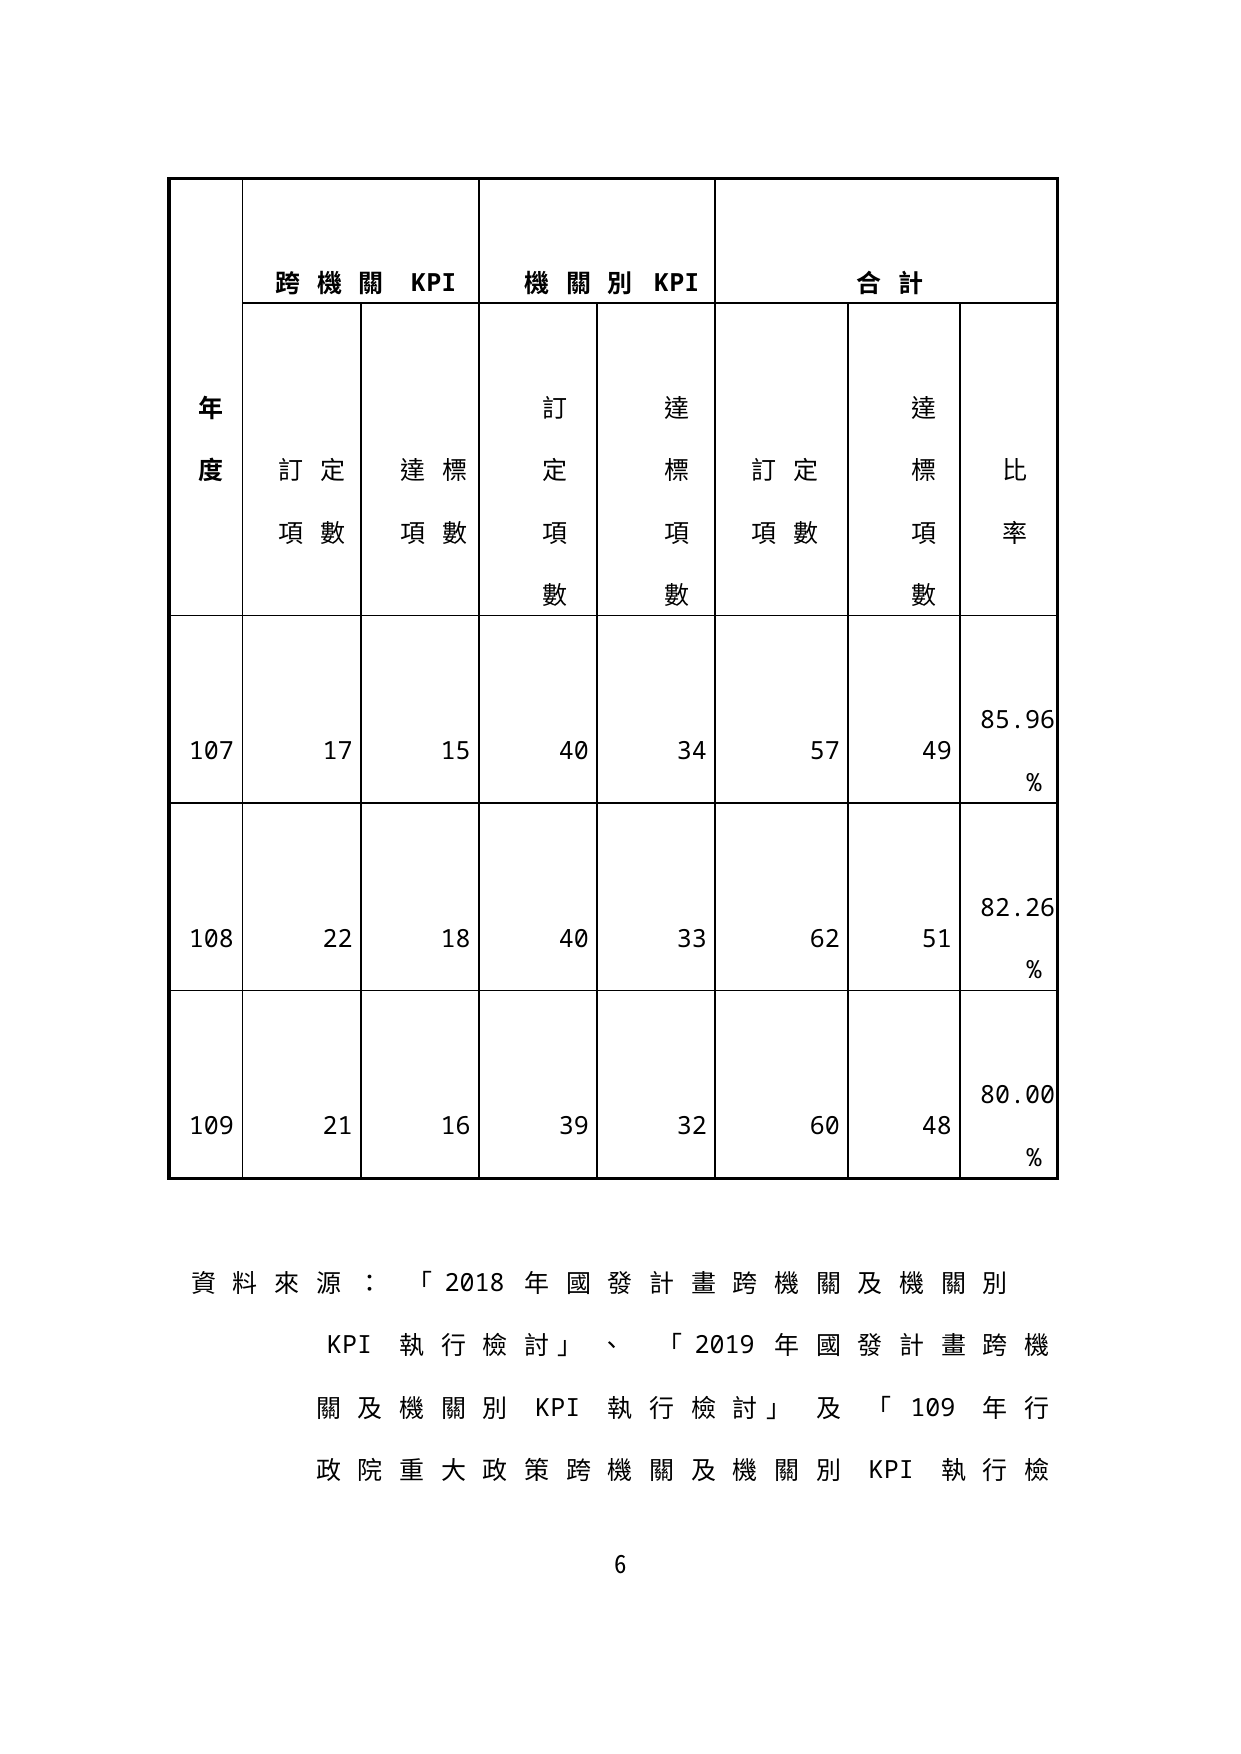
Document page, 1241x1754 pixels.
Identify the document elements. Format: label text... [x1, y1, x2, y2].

table_cell 訂定項數 [480, 304, 596, 615]
table_header 合計 [716, 180, 1056, 302]
table_cell 17 [243, 616, 360, 802]
table_cell 108 [171, 804, 242, 990]
table_cell 訂定項數 [716, 304, 847, 615]
table_cell 80.00% [961, 991, 1056, 1177]
table_cell 16 [362, 991, 478, 1177]
table_cell 40 [480, 616, 596, 802]
table_cell 訂定項數 [243, 304, 360, 615]
table_header 年度 [171, 180, 242, 615]
table_cell 85.96% [961, 616, 1056, 802]
table_cell 62 [716, 804, 847, 990]
table_cell 51 [849, 804, 959, 990]
table_cell 33 [598, 804, 714, 990]
table_cell 107 [171, 616, 242, 802]
table_cell 39 [480, 991, 596, 1177]
table_cell 40 [480, 804, 596, 990]
table_cell 21 [243, 991, 360, 1177]
table_cell 18 [362, 804, 478, 990]
table_cell 34 [598, 616, 714, 802]
table_cell 達標項數 [849, 304, 959, 615]
table_cell 15 [362, 616, 478, 802]
table_cell 達標項數 [362, 304, 478, 615]
table_cell 22 [243, 804, 360, 990]
table_cell 比率 [961, 304, 1056, 615]
table_cell 60 [716, 991, 847, 1177]
table_cell 82.26% [961, 804, 1056, 990]
table_header 機關別KPI [480, 180, 714, 302]
table_cell 32 [598, 991, 714, 1177]
table_cell 48 [849, 991, 959, 1177]
table_cell 49 [849, 616, 959, 802]
table_cell 57 [716, 616, 847, 802]
table_cell 達標項數 [598, 304, 714, 615]
table_cell 109 [171, 991, 242, 1177]
table_header 跨機關KPI [243, 180, 478, 302]
text 資料來源：「2018年國發計畫跨機關及機關別KPI執行檢討」、「2019年國發計畫跨機關及機關別KPI執行檢討」及「109年行政院重大政策跨機關及機關別KPI執行檢 [183, 1240, 1058, 1490]
